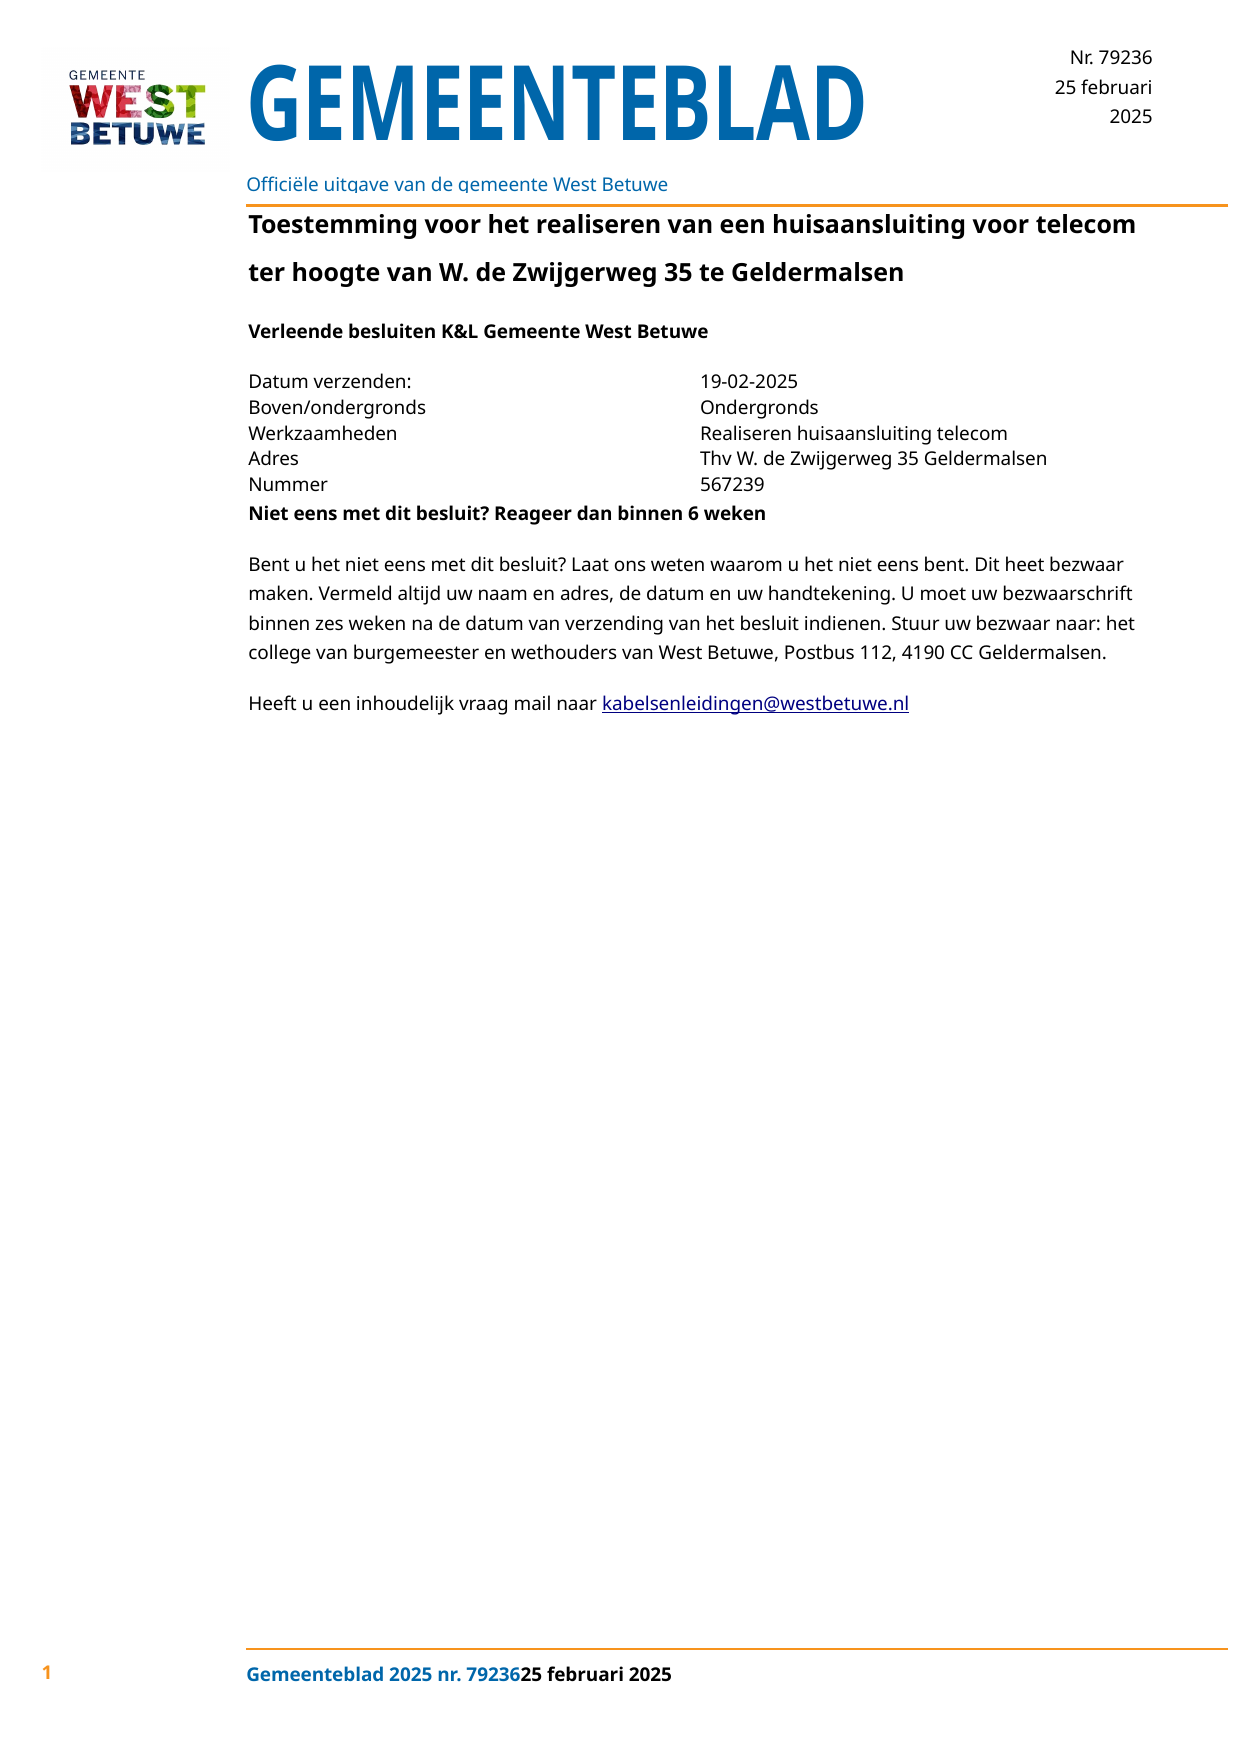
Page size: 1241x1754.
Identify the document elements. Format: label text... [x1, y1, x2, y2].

table_cell Werkzaamheden [248, 420, 700, 446]
table_cell Adres [248, 446, 700, 471]
table_cell Boven/ondergronds [248, 394, 700, 420]
text Verleende besluiten K&L Gemeente West Betuwe [248, 318, 1152, 344]
table_cell Ondergronds [700, 394, 1152, 420]
table_cell Nummer [248, 471, 700, 497]
table_header Datum verzenden: [248, 369, 700, 394]
text Niet eens met dit besluit? Reageer dan binnen 6 weken [248, 500, 1152, 526]
text Heeft u een inhoudelijk vraag mail naar kabelsenleidingen@westbetuwe.nl [248, 690, 1152, 716]
text Bent u het niet eens met dit besluit? Laat ons weten waarom u het niet eens bent. Dit heet bezwaar maken. Vermeld altijd uw naam en adres, de datum en uw handtekening. U moet uw bezwaarschrift binnen zes weken na de datum van verzending van het besluit indienen. Stuur uw bezwaar naar: het college van burgemeester en wethouders van West Betuwe, Postbus 112, 4190 CC Geldermalsen. [248, 551, 1152, 665]
table_cell 567239 [700, 471, 1152, 497]
picture [41, 47, 231, 172]
table_cell Realiseren huisaansluiting telecom [700, 420, 1152, 446]
text Toestemming voor het realiseren van een huisaansluiting voor telecom ter hoogte van W. de Zwijgerweg 35 te Geldermalsen [248, 207, 1152, 288]
table_header 19-02-2025 [700, 369, 1152, 394]
table_cell Thv W. de Zwijgerweg 35 Geldermalsen [700, 446, 1152, 471]
